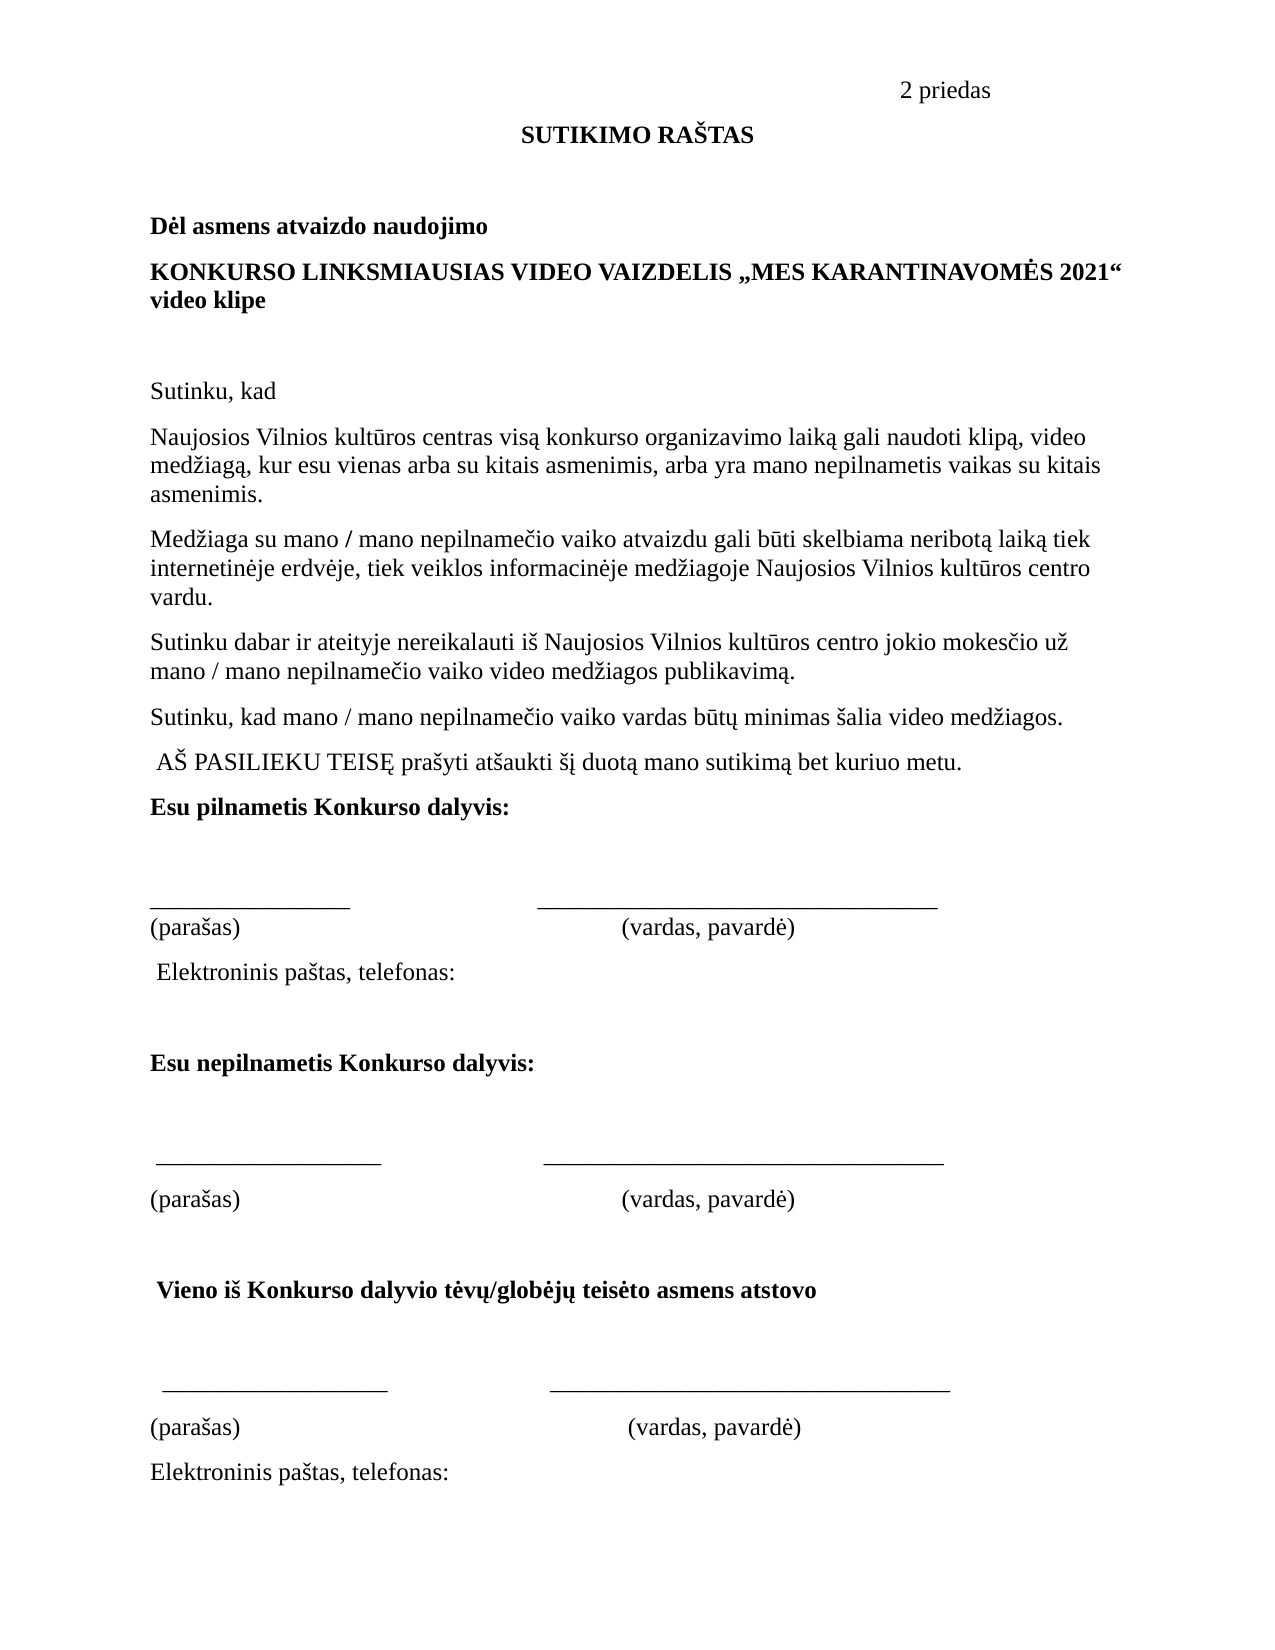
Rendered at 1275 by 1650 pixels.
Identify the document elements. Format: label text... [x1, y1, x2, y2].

text (parašas) (vardas, pavardė) [150, 1184, 1125, 1213]
text Elektroninis paštas, telefonas: [150, 957, 1125, 986]
text Esu pilnametis Konkurso dalyvis: [150, 792, 1125, 821]
text 2 priedas [825, 75, 1125, 104]
text Vieno iš Konkurso dalyvio tėvų/globėjų teisėto asmens atstovo [150, 1275, 1125, 1304]
text Esu nepilnametis Konkurso dalyvis: [150, 1048, 1125, 1077]
text Sutinku, kad [150, 376, 1125, 405]
text __________________ ________________________________ [150, 1366, 1125, 1395]
text Medžiaga su mano / mano nepilnamečio vaiko atvaizdu gali būti skelbiama neribotą laiką tiek internetinėje erdvėje, tiek veiklos informacinėje medžiagoje Naujosios Vilnios kultūros centro vardu. [150, 524, 1125, 611]
text __________________ ________________________________ [150, 1139, 1125, 1168]
text SUTIKIMO RAŠTAS [150, 120, 1125, 149]
text (parašas) (vardas, pavardė) [150, 1412, 1125, 1440]
text Naujosios Vilnios kultūros centras visą konkurso organizavimo laiką gali naudoti klipą, video medžiagą, kur esu vienas arba su kitais asmenimis, arba yra mano nepilnametis vaikas su kitais asmenimis. [150, 422, 1125, 508]
text KONKURSO LINKSMIAUSIAS VIDEO VAIZDELIS „MES KARANTINAVOMĖS 2021“ video klipe [150, 257, 1125, 314]
text ________________ ________________________________ (parašas) (vardas, pavardė) [150, 883, 1125, 941]
text Sutinku dabar ir ateityje nereikalauti iš Naujosios Vilnios kultūros centro jokio mokesčio už mano / mano nepilnamečio vaiko video medžiagos publikavimą. [150, 627, 1125, 685]
text AŠ PASILIEKU TEISĘ prašyti atšaukti šį duotą mano sutikimą bet kuriuo metu. [150, 747, 1125, 776]
text Elektroninis paštas, telefonas: [150, 1457, 1125, 1486]
text Sutinku, kad mano / mano nepilnamečio vaiko vardas būtų minimas šalia video medžiagos. [150, 702, 1125, 730]
text Dėl asmens atvaizdo naudojimo [150, 211, 1125, 240]
